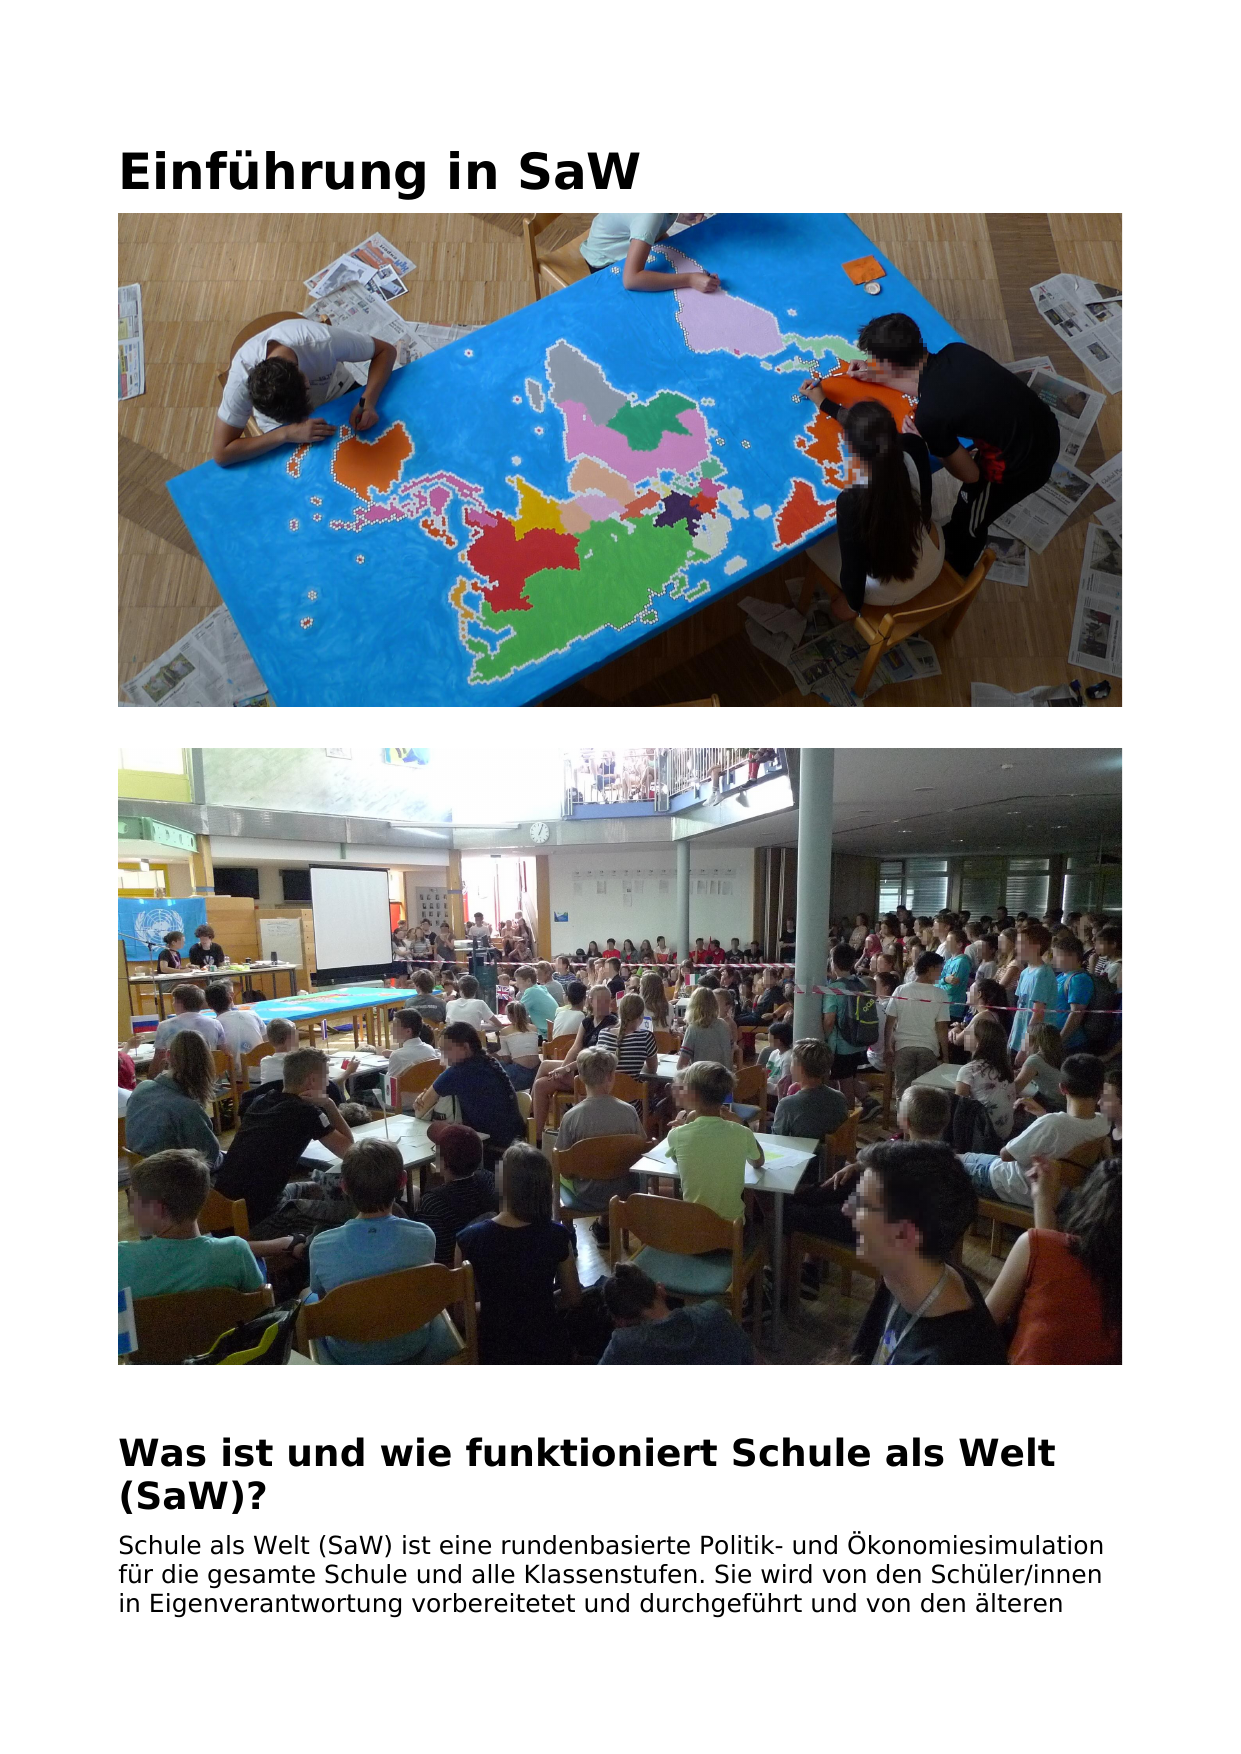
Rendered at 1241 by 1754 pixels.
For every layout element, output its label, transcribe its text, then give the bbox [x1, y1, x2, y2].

picture [118, 748, 1123, 1365]
subtitle Was ist und wie funktioniert Schule als Welt (SaW)? [118, 1431, 1122, 1518]
picture [118, 213, 1123, 707]
subtitle Einführung in SaW [118, 143, 1122, 201]
text Schule als Welt (SaW) ist eine rundenbasierte Politik- und Ökonomiesimulation für die gesamte Schule und alle Klassenstufen. Sie wird von den Schüler/innen in Eigenverantwortung vorbereitetet und durchgeführt und von den älteren [118, 1531, 1122, 1618]
